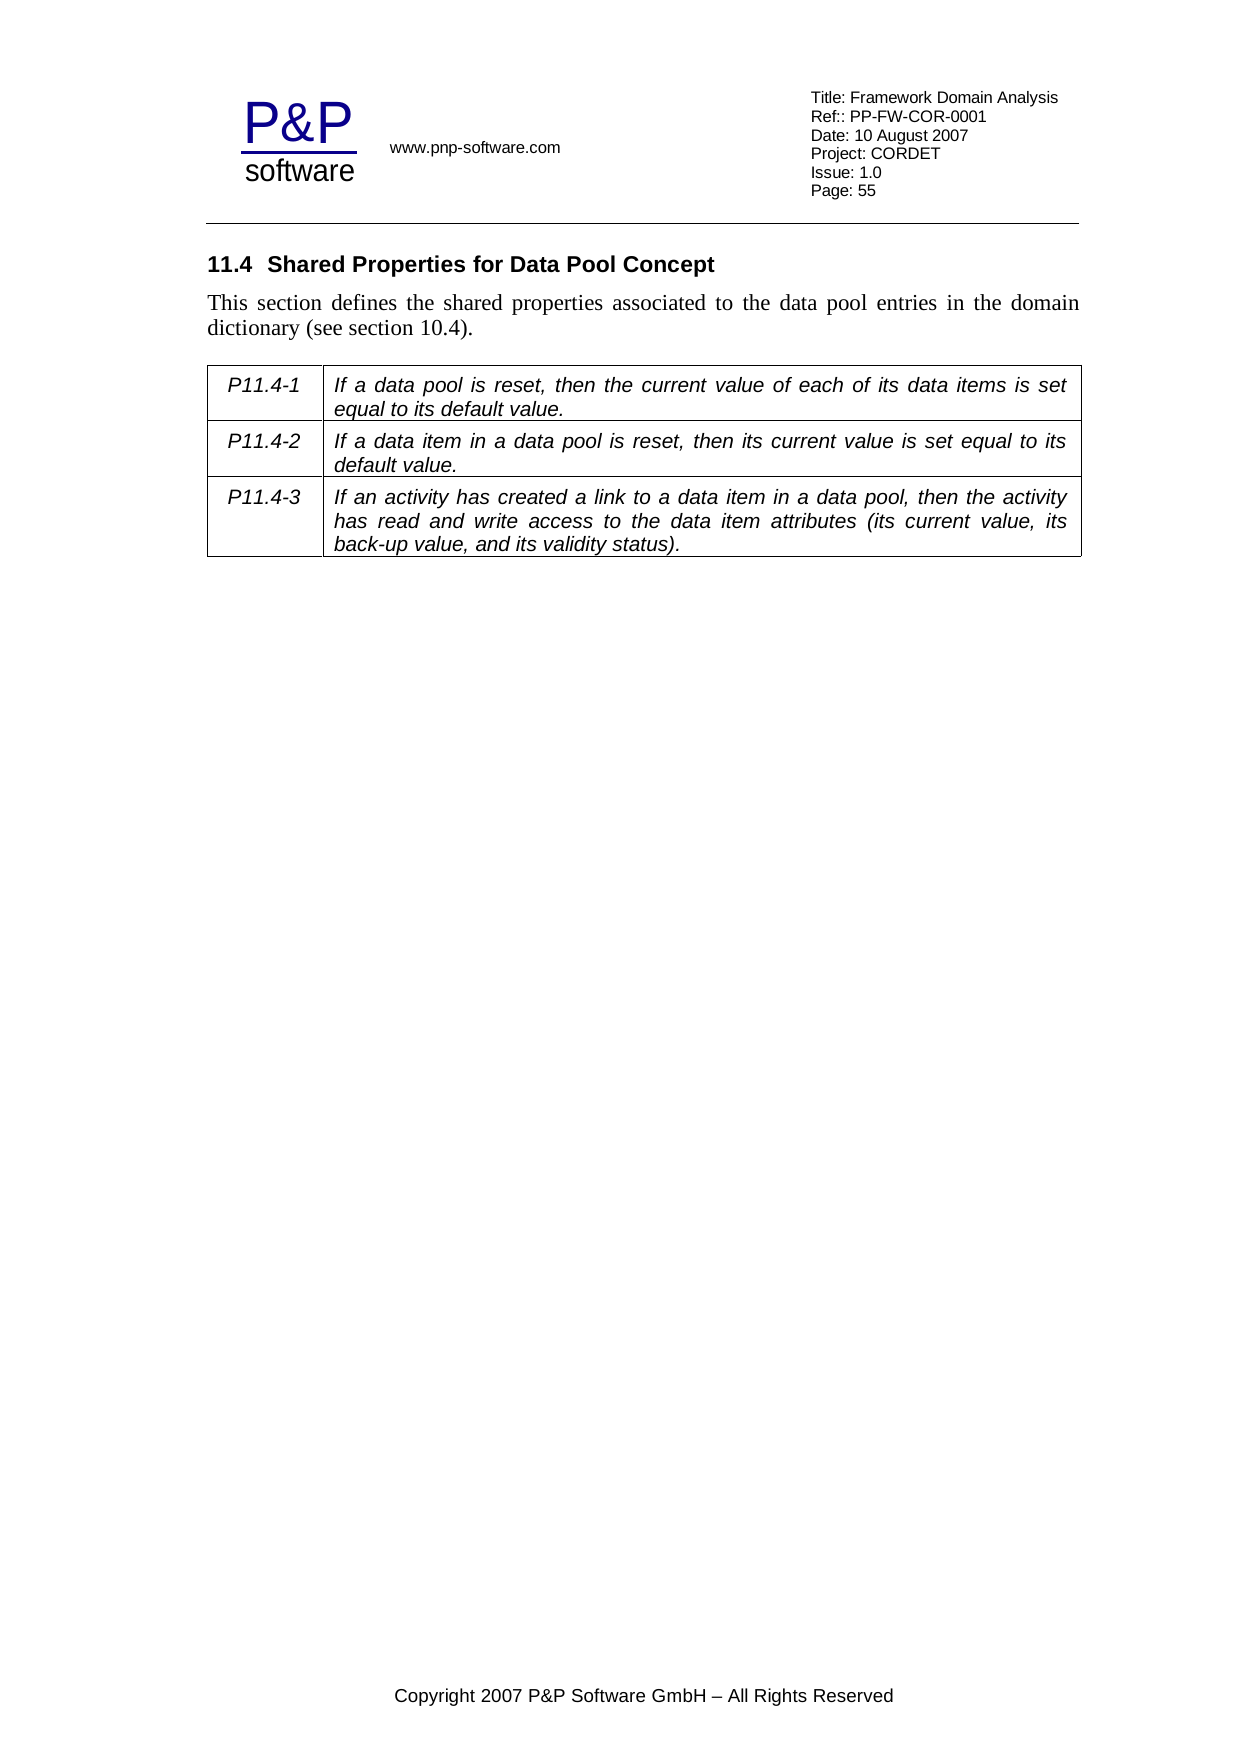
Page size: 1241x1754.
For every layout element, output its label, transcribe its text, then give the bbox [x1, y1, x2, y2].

table_cell If a data item in a data pool is reset, then its current value is set equal to its default value. [324, 421, 1081, 476]
subtitle Shared Properties for Data Pool Concept [207, 251, 1081, 277]
table_cell If an activity has created a link to a data item in a data pool, then the activity has read and write access to the data item attributes (its current value, its back-up value, and its validity status). [324, 477, 1081, 556]
table_header P11.4-1 [208, 366, 322, 420]
table_cell P11.4-2 [208, 421, 322, 476]
text This section defines the shared properties associated to the data pool entries in the domain dictionary (see section 10.4). [207, 289, 1081, 341]
table_header If a data pool is reset, then the current value of each of its data items is set equal to its default value. [324, 366, 1081, 420]
table_cell P11.4-3 [208, 477, 322, 556]
